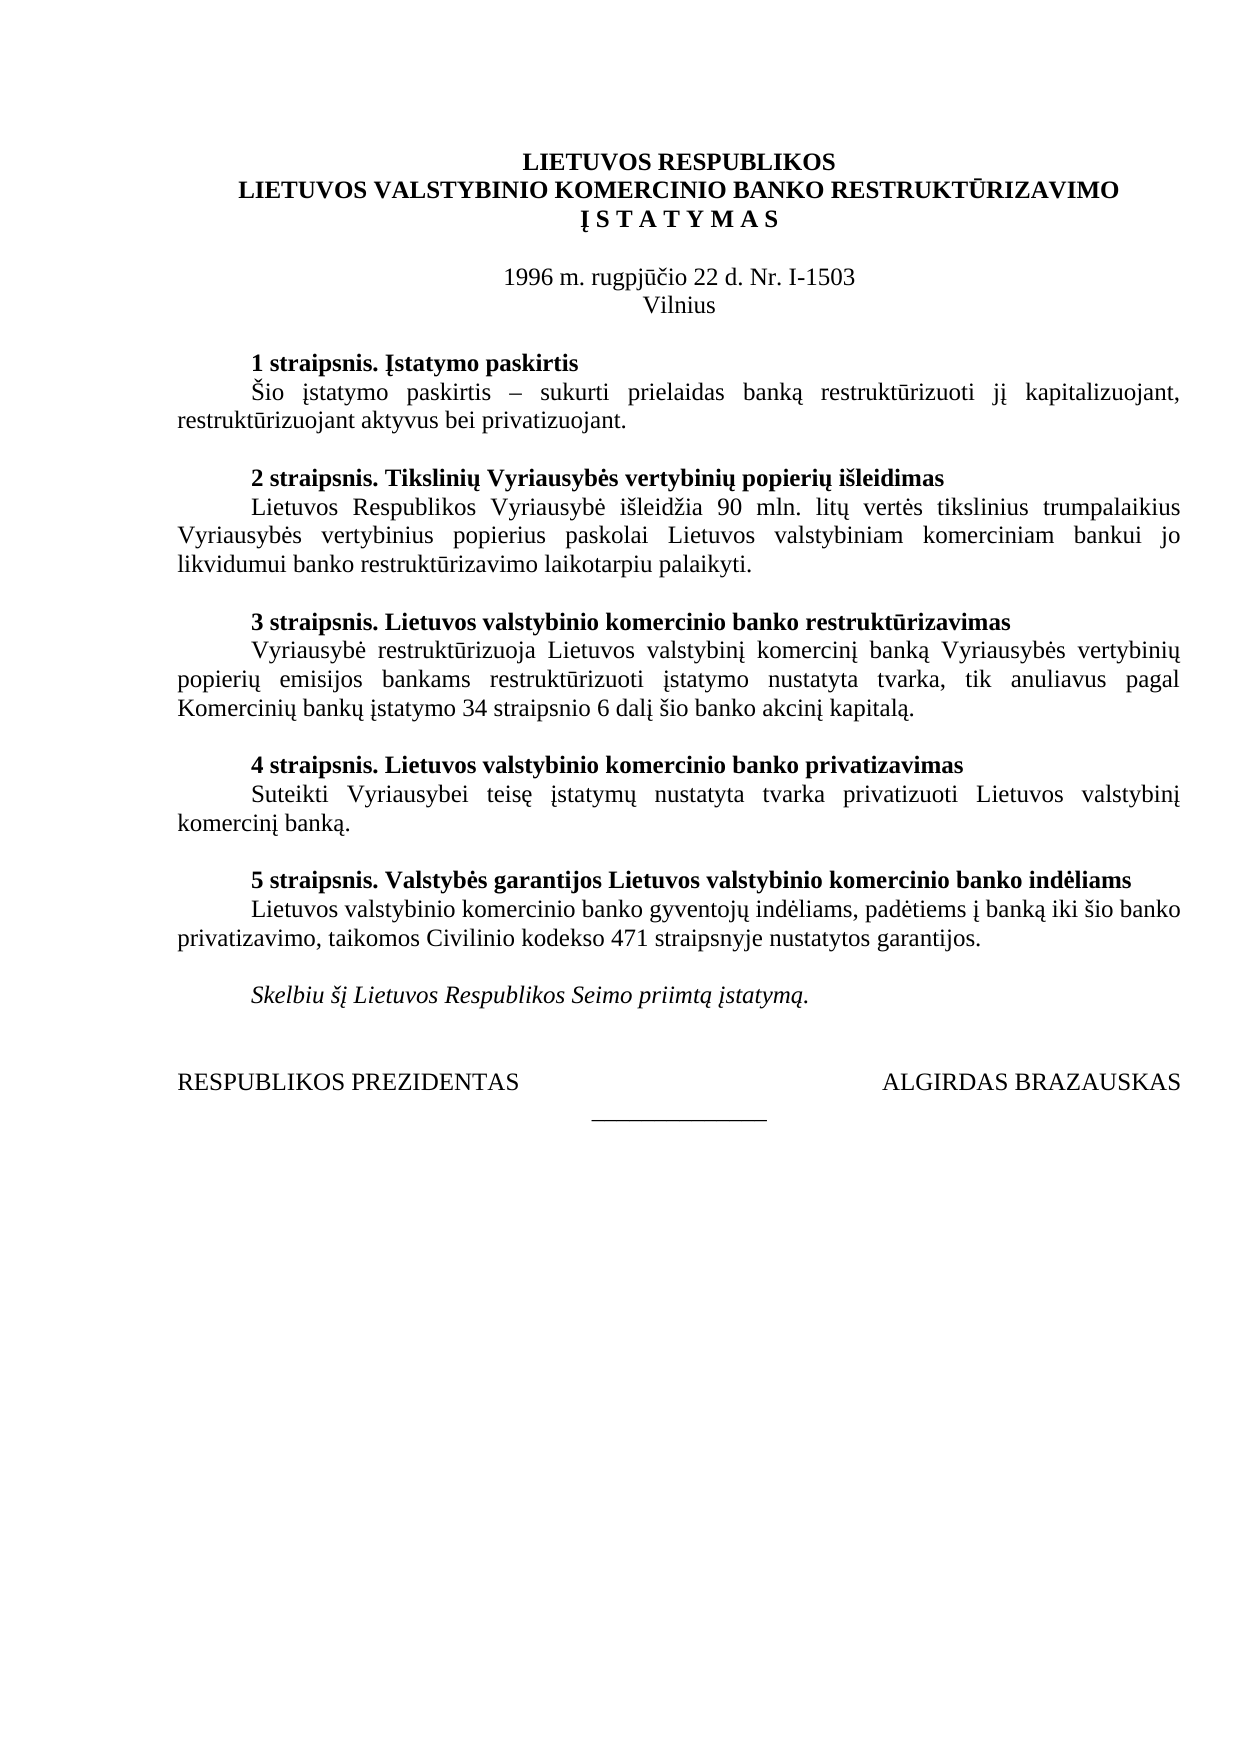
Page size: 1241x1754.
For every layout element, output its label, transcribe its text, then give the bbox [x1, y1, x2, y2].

text Skelbiu šį Lietuvos Respublikos Seimo priimtą įstatymą. [177, 981, 1181, 1009]
text Suteikti Vyriausybei teisę įstatymų nustatyta tvarka privatizuoti Lietuvos valstybinį komercinį banką. [177, 779, 1181, 837]
text Lietuvos Respublikos Vyriausybė išleidžia 90 mln. litų vertės tikslinius trumpalaikius Vyriausybės vertybinius popierius paskolai Lietuvos valstybiniam komerciniam bankui jo likvidumui banko restruktūrizavimo laikotarpiu palaikyti. [177, 492, 1181, 578]
text Vilnius [177, 291, 1181, 319]
text 5 straipsnis. Valstybės garantijos Lietuvos valstybinio komercinio banko indėliams [177, 866, 1181, 894]
text 2 straipsnis. Tikslinių Vyriausybės vertybinių popierių išleidimas [177, 463, 1181, 492]
text Į S T A T Y M A S [177, 204, 1181, 233]
text 4 straipsnis. Lietuvos valstybinio komercinio banko privatizavimas [177, 751, 1181, 779]
text 3 straipsnis. Lietuvos valstybinio komercinio banko restruktūrizavimas [177, 607, 1181, 636]
text RESPUBLIKOS PREZIDENTAS ALGIRDAS BRAZAUSKAS [177, 1067, 1181, 1096]
text LIETUVOS RESPUBLIKOS [177, 147, 1181, 176]
text 1996 m. rugpjūčio 22 d. Nr. I-1503 [177, 262, 1181, 291]
text Šio įstatymo paskirtis – sukurti prielaidas banką restruktūrizuoti jį kapitalizuojant, restruktūrizuojant aktyvus bei privatizuojant. [177, 377, 1181, 434]
text ______________ [177, 1096, 1181, 1124]
text LIETUVOS VALSTYBINIO KOMERCINIO BANKO RESTRUKTŪRIZAVIMO [177, 176, 1181, 204]
text Vyriausybė restruktūrizuoja Lietuvos valstybinį komercinį banką Vyriausybės vertybinių popierių emisijos bankams restruktūrizuoti įstatymo nustatyta tvarka, tik anuliavus pagal Komercinių bankų įstatymo 34 straipsnio 6 dalį šio banko akcinį kapitalą. [177, 636, 1181, 722]
text Lietuvos valstybinio komercinio banko gyventojų indėliams, padėtiems į banką iki šio banko privatizavimo, taikomos Civilinio kodekso 471 straipsnyje nustatytos garantijos. [177, 894, 1181, 952]
text 1 straipsnis. Įstatymo paskirtis [177, 348, 1181, 377]
